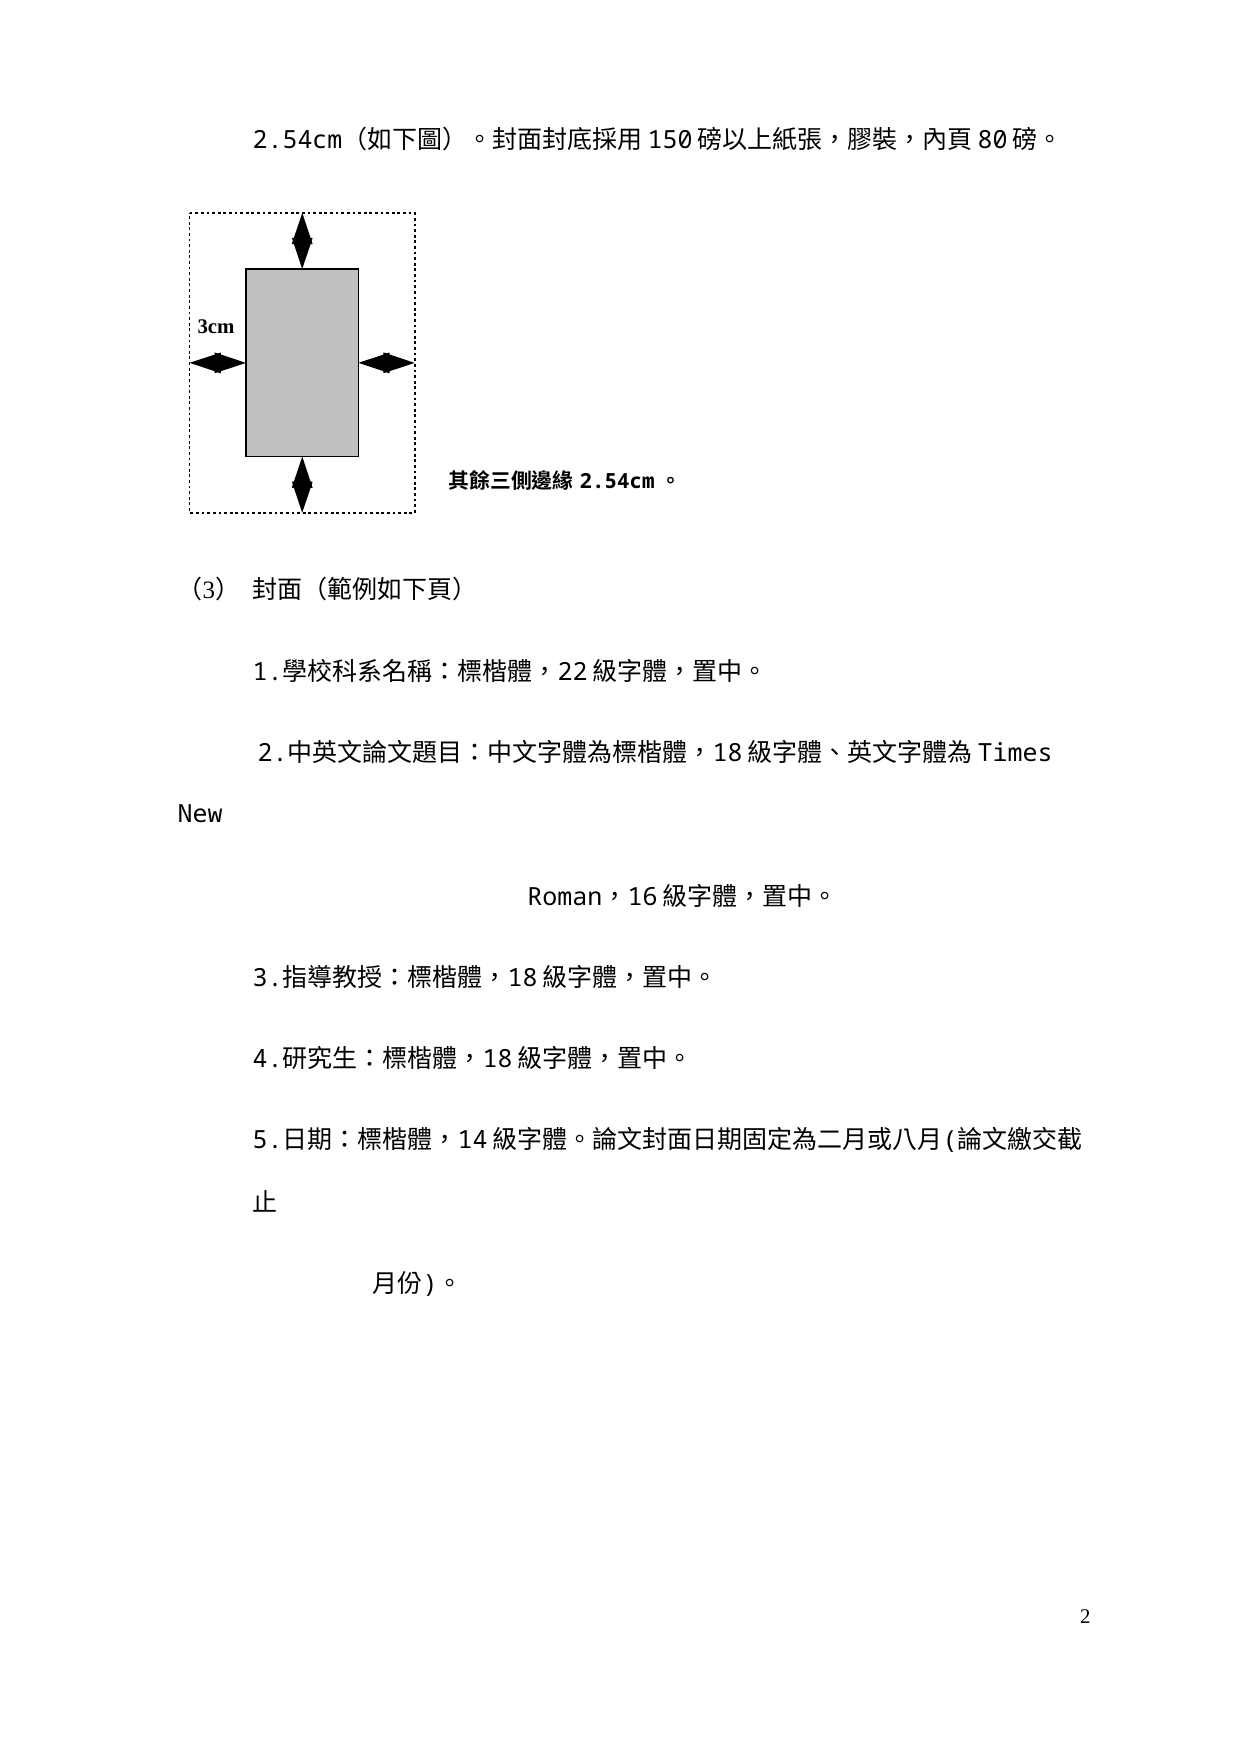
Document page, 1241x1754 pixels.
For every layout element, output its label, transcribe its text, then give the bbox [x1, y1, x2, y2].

text 4.研究生：標楷體，18級字體，置中。 [252, 1015, 1090, 1077]
text 3.指導教授：標楷體，18級字體，置中。 [202, 934, 1090, 996]
list 2.54cm（如下圖）。封面封底採用150磅以上紙張，膠裝，內頁80磅。 [177, 96, 1090, 159]
text 月份)。 [252, 1240, 1090, 1302]
text 2.中英文論文題目：中文字體為標楷體，18級字體、英文字體為Times New [177, 709, 1090, 834]
list 封面（範例如下頁） [177, 546, 1090, 609]
text 5.日期：標楷體，14級字體。論文封面日期固定為二月或八月(論文繳交截止 [252, 1096, 1090, 1221]
text Roman，16級字體，置中。 [177, 852, 1090, 915]
text 1.學校科系名稱：標楷體，22級字體，置中。 [252, 627, 1090, 690]
